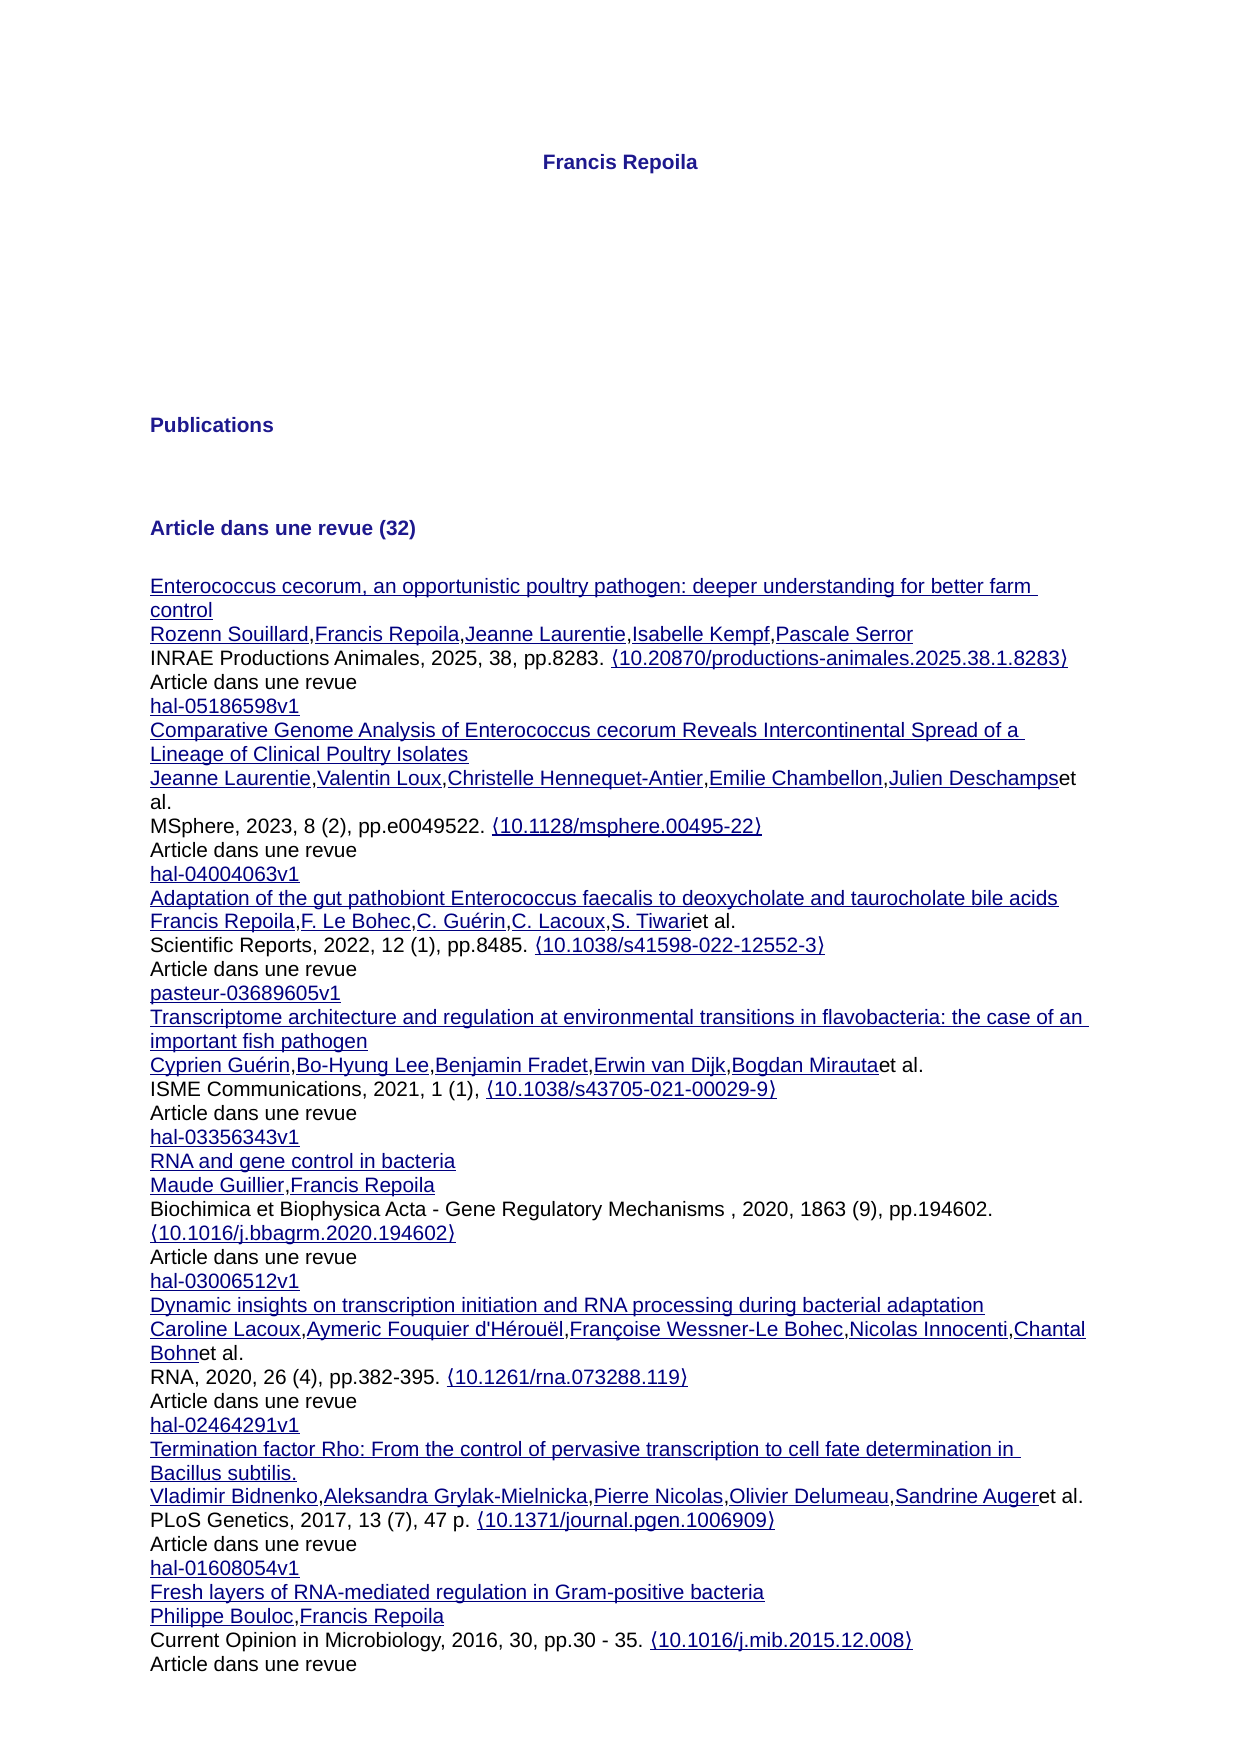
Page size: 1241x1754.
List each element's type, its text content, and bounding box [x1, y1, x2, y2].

subtitle Francis Repoila [150, 150, 1090, 174]
subtitle Article dans une revue (32) [150, 516, 1090, 539]
subtitle Publications [150, 412, 1090, 436]
table_header Enterococcus cecorum, an opportunistic poultry pathogen: deeper understanding for better farm control Rozenn Souillard,Francis Repoila,Jeanne Laurentie,Isabelle Kempf,Pascale Serror INRAE Productions Animales, 2025, 38, pp.8283. ⟨10.20870/productions-animales.2025.38.1.8283⟩ Article dans une revue hal-05186598v1 [150, 574, 1090, 718]
table_cell RNA and gene control in bacteria Maude Guillier,Francis Repoila Biochimica et Biophysica Acta - Gene Regulatory Mechanisms , 2020, 1863 (9), pp.194602. ⟨10.1016/j.bbagrm.2020.194602⟩ Article dans une revue hal-03006512v1 [150, 1149, 1090, 1293]
table_cell Comparative Genome Analysis of Enterococcus cecorum Reveals Intercontinental Spread of a Lineage of Clinical Poultry Isolates Jeanne Laurentie,Valentin Loux,Christelle Hennequet-Antier,Emilie Chambellon,Julien Deschampset al. MSphere, 2023, 8 (2), pp.e0049522. ⟨10.1128/msphere.00495-22⟩ Article dans une revue hal-04004063v1 [150, 718, 1090, 885]
table_cell Dynamic insights on transcription initiation and RNA processing during bacterial adaptation Caroline Lacoux,Aymeric Fouquier d'Hérouël,Françoise Wessner-Le Bohec,Nicolas Innocenti,Chantal Bohnet al. RNA, 2020, 26 (4), pp.382-395. ⟨10.1261/rna.073288.119⟩ Article dans une revue hal-02464291v1 [150, 1293, 1090, 1436]
table_cell Termination factor Rho: From the control of pervasive transcription to cell fate determination in Bacillus subtilis. Vladimir Bidnenko,Aleksandra Grylak-Mielnicka,Pierre Nicolas,Olivier Delumeau,Sandrine Augeret al. PLoS Genetics, 2017, 13 (7), 47 p. ⟨10.1371/journal.pgen.1006909⟩ Article dans une revue hal-01608054v1 [150, 1436, 1090, 1580]
table_cell Transcriptome architecture and regulation at environmental transitions in flavobacteria: the case of an important fish pathogen Cyprien Guérin,Bo-Hyung Lee,Benjamin Fradet,Erwin van Dijk,Bogdan Mirautaet al. ISME Communications, 2021, 1 (1), ⟨10.1038/s43705-021-00029-9⟩ Article dans une revue hal-03356343v1 [150, 1005, 1090, 1149]
table_cell Fresh layers of RNA-mediated regulation in Gram-positive bacteria Philippe Bouloc,Francis Repoila Current Opinion in Microbiology, 2016, 30, pp.30 - 35. ⟨10.1016/j.mib.2015.12.008⟩ Article dans une revue [150, 1580, 1090, 1676]
table_cell Adaptation of the gut pathobiont Enterococcus faecalis to deoxycholate and taurocholate bile acids Francis Repoila,F. Le Bohec,C. Guérin,C. Lacoux,S. Tiwariet al. Scientific Reports, 2022, 12 (1), pp.8485. ⟨10.1038/s41598-022-12552-3⟩ Article dans une revue pasteur-03689605v1 [150, 885, 1090, 1005]
